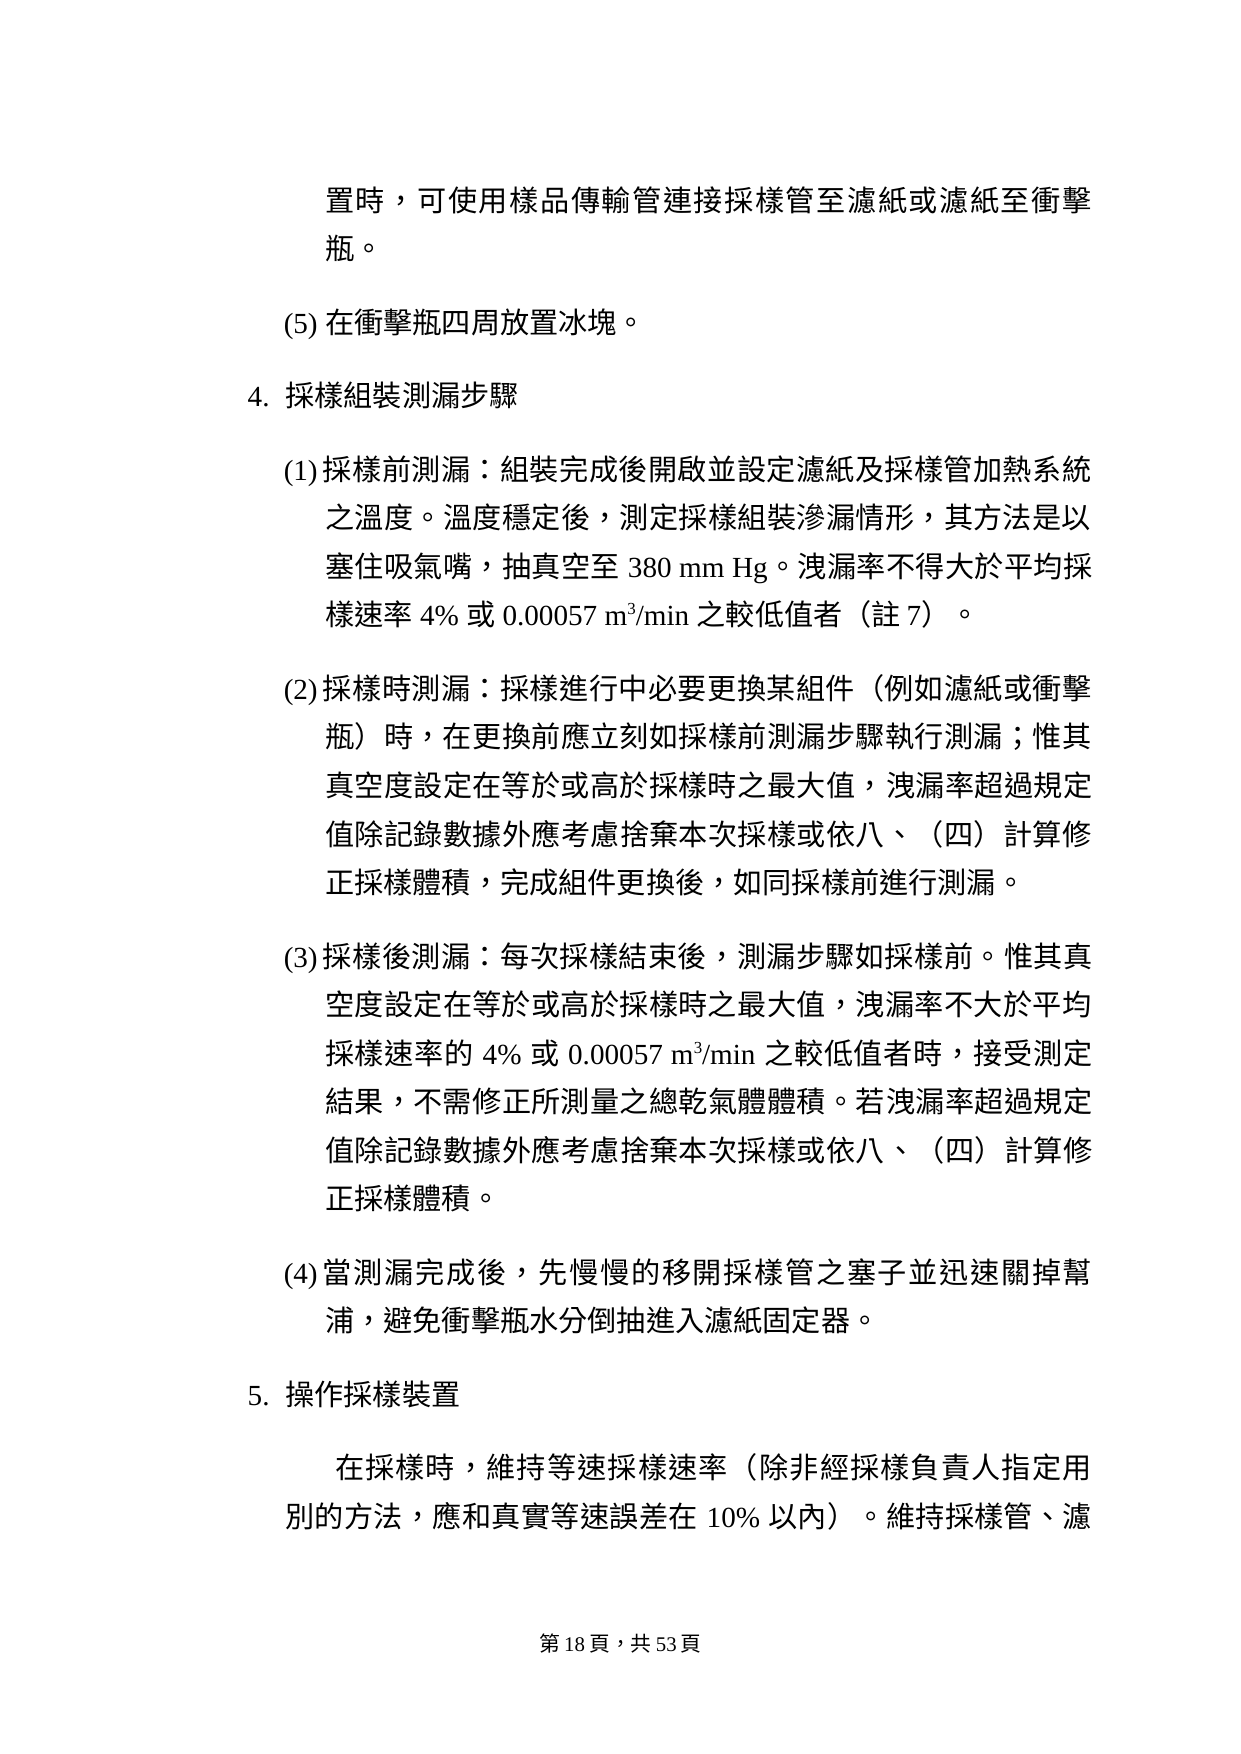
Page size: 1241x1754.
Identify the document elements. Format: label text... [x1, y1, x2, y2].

list 置時，可使用樣品傳輸管連接採樣管至濾紙或濾紙至衝擊瓶。 [283, 177, 1092, 268]
list 採樣組裝測漏步驟 [247, 373, 1092, 415]
list 採樣後測漏：每次採樣結束後，測漏步驟如採樣前。惟其真空度設定在等於或高於採樣時之最大值，洩漏率不大於平均採樣速率的 4% 或 0.00057 m3/min 之較低值者時，接受測定結果，不需修正所測量之總乾氣體體積。若洩漏率超過規定值除記錄數據外應考慮捨棄本次採樣或依八、（四）計算修正採樣體積。 [283, 933, 1092, 1218]
list 採樣時測漏：採樣進行中必要更換某組件（例如濾紙或衝擊瓶）時，在更換前應立刻如採樣前測漏步驟執行測漏；惟其真空度設定在等於或高於採樣時之最大值，洩漏率超過規定值除記錄數據外應考慮捨棄本次採樣或依八、（四）計算修正採樣體積，完成組件更換後，如同採樣前進行測漏。 [283, 666, 1092, 902]
list 採樣前測漏：組裝完成後開啟並設定濾紙及採樣管加熱系統之溫度。溫度穩定後，測定採樣組裝滲漏情形，其方法是以塞住吸氣嘴，抽真空至 380 mm Hg。洩漏率不得大於平均採樣速率 4% 或 0.00057 m3/min 之較低值者（註7）。 [283, 446, 1092, 634]
list 操作採樣裝置 [247, 1372, 1092, 1414]
list 當測漏完成後，先慢慢的移開採樣管之塞子並迅速關掉幫浦，避免衝擊瓶水分倒抽進入濾紙固定器。 [283, 1249, 1092, 1340]
text 在採樣時，維持等速採樣速率（除非經採樣負責人指定用別的方法，應和真實等速誤差在 10% 以內）。維持採樣管、濾紙、（及旋風收集器，如使用時）、樣品傳輸管（選擇件）之溫度在 120℃ 以上，因為從這些組件沖洗出酸性氣體是相當困難。（這些組件並沒有定量回收且任何聚集在這些組件之酸性氣體可能會造成低估排放濃度之情形）。 [285, 1445, 1092, 1536]
list 在衝擊瓶四周放置冰塊。 [283, 299, 1092, 342]
